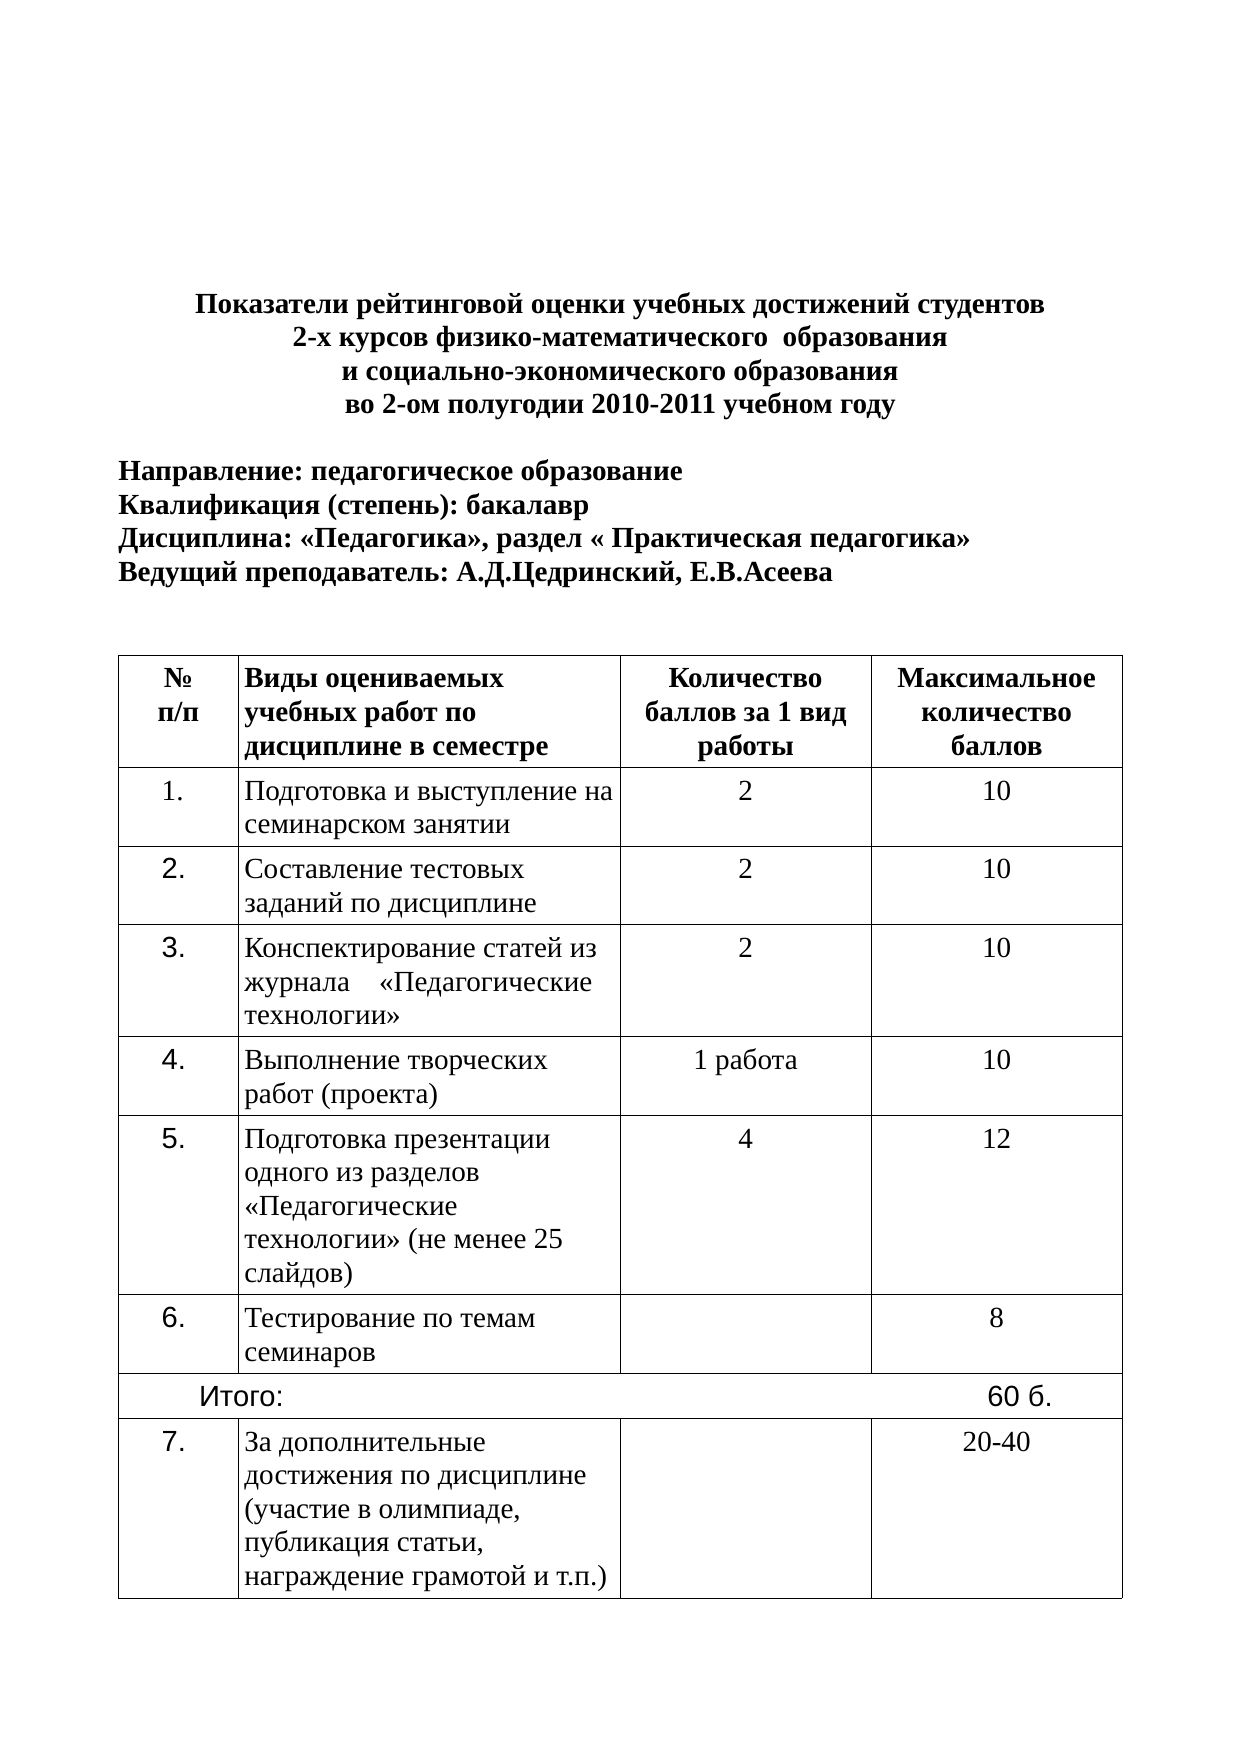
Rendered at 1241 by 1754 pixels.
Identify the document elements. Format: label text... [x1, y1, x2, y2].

text Квалификация (степень): бакалавр [118, 487, 1122, 521]
table_header Виды оцениваемых учебных работ по дисциплине в семестре [239, 656, 620, 767]
text Показатели рейтинговой оценки учебных достижений студентов [118, 286, 1122, 319]
text 2-х курсов физико-математического образования [118, 319, 1122, 353]
table_cell Подготовка и выступление на семинарском занятии [239, 768, 620, 846]
table_cell Итого: 60 б. [119, 1374, 1122, 1418]
table_cell За дополнительные достижения по дисциплине (участие в олимпиаде, публикация статьи, награждение грамотой и т.п.) [239, 1419, 620, 1597]
table_cell 10 [872, 925, 1122, 1036]
table_cell [119, 1116, 238, 1294]
table_cell 10 [872, 1037, 1122, 1115]
table_cell Выполнение творческих работ (проекта) [239, 1037, 620, 1115]
table_cell 2 [621, 925, 871, 1036]
table_cell 10 [872, 847, 1122, 924]
table_cell Составление тестовых заданий по дисциплине [239, 847, 620, 924]
table_cell 1 работа [621, 1037, 871, 1115]
table_cell [119, 768, 238, 846]
table_cell [119, 925, 238, 1036]
table_cell Конспектирование статей из журнала «Педагогические технологии» [239, 925, 620, 1036]
table_header № п/п [119, 656, 238, 767]
table_cell [119, 1037, 238, 1115]
table_cell [119, 1295, 238, 1373]
text Направление: педагогическое образование [118, 453, 1122, 487]
text Дисциплина: «Педагогика», раздел « Практическая педагогика» [118, 521, 1122, 554]
table_cell 10 [872, 768, 1122, 846]
table_cell Тестирование по темам семинаров [239, 1295, 620, 1373]
text и социально-экономического образования [118, 353, 1122, 386]
table_cell 2 [621, 768, 871, 846]
text Ведущий преподаватель: А.Д.Цедринский, Е.В.Асеева [118, 554, 1122, 588]
table_cell Подготовка презентации одного из разделов «Педагогические технологии» (не менее 25 слайдов) [239, 1116, 620, 1294]
table_cell 12 [872, 1116, 1122, 1294]
table_cell [621, 1419, 871, 1597]
table_cell 20-40 [872, 1419, 1122, 1597]
table_cell [119, 1419, 238, 1597]
table_cell 2 [621, 847, 871, 924]
table_cell 4 [621, 1116, 871, 1294]
table_header Максимальное количество баллов [872, 656, 1122, 767]
text во 2-ом полугодии 2010-2011 учебном году [118, 386, 1122, 420]
table_cell [119, 847, 238, 924]
table_cell 8 [872, 1295, 1122, 1373]
table_cell [621, 1295, 871, 1373]
table_header Количество баллов за 1 вид работы [621, 656, 871, 767]
